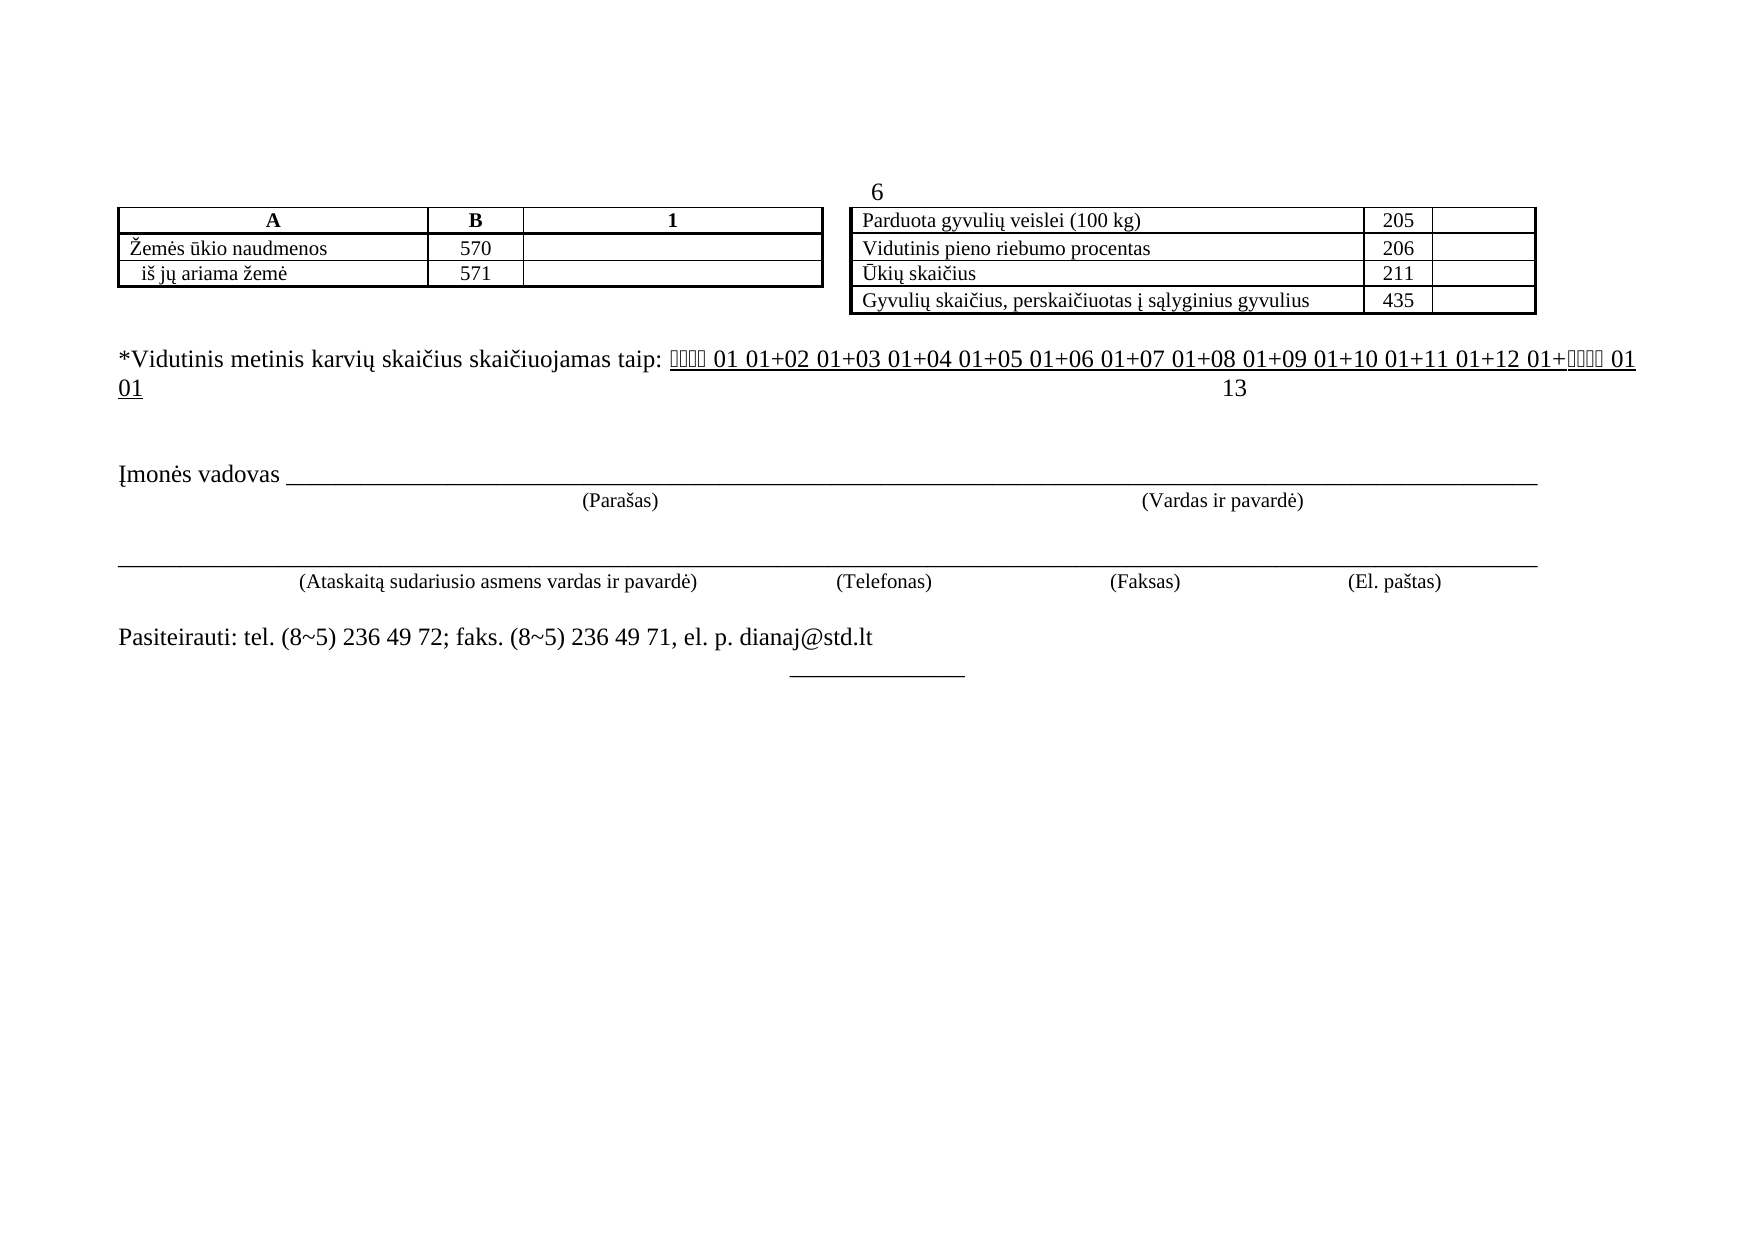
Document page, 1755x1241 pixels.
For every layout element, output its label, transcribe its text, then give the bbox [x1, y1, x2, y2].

text Įmonės vadovas [118, 459, 1636, 488]
text pasiteirauti: tel. (8~5) 236 49 72; faks. (8~5) 236 49 71, el. p. dianaj@std.lt [118, 622, 1636, 651]
table_cell [524, 261, 821, 285]
table_cell [1433, 287, 1534, 312]
table_cell 205 [1365, 208, 1432, 232]
table_cell [824, 207, 849, 232]
table_cell [523, 288, 822, 312]
table_cell 1 [524, 208, 821, 232]
table_cell [1433, 261, 1534, 285]
table_cell Ūkių skaičius [853, 261, 1363, 285]
table_cell 211 [1365, 261, 1432, 285]
table_cell Parduota gyvulių veislei (100 kg) [853, 208, 1363, 232]
table_cell 206 [1365, 234, 1432, 259]
table_cell [118, 288, 428, 312]
table_cell [1433, 208, 1534, 232]
table_cell [428, 288, 523, 312]
table_cell [824, 232, 849, 259]
table_cell 435 [1365, 287, 1432, 312]
table_cell [824, 260, 849, 285]
table_cell [822, 285, 849, 312]
text (Ataskaitą sudariusio asmens vardas ir pavardė) (Telefonas) (Faksas) (El. paštas) [118, 569, 1636, 593]
table_cell 570 [429, 235, 523, 259]
table_cell Gyvulių skaičius, perskaičiuotas į sąlyginius gyvulius [853, 287, 1363, 312]
text (Parašas) (Vardas ir pavardė) [118, 488, 1636, 512]
table_cell A [120, 208, 427, 232]
text *Vidutinis metinis karvių skaičius skaičiuojamas taip:  01 01+02 01+03 01+04 01+05 01+06 01+07 01+08 01+09 01+10 01+11 01+12 01+ 01 01 13 [118, 344, 1636, 402]
table_cell 571 [429, 261, 523, 285]
table_cell [524, 235, 821, 259]
table_cell Vidutinis pieno riebumo procentas [853, 234, 1363, 259]
table_cell Žemės ūkio naudmenos [120, 235, 427, 259]
text ______________ [118, 651, 1636, 680]
table_cell [1433, 234, 1534, 259]
table_cell B [429, 208, 523, 232]
table_cell iš jų ariama žemė [120, 261, 427, 285]
